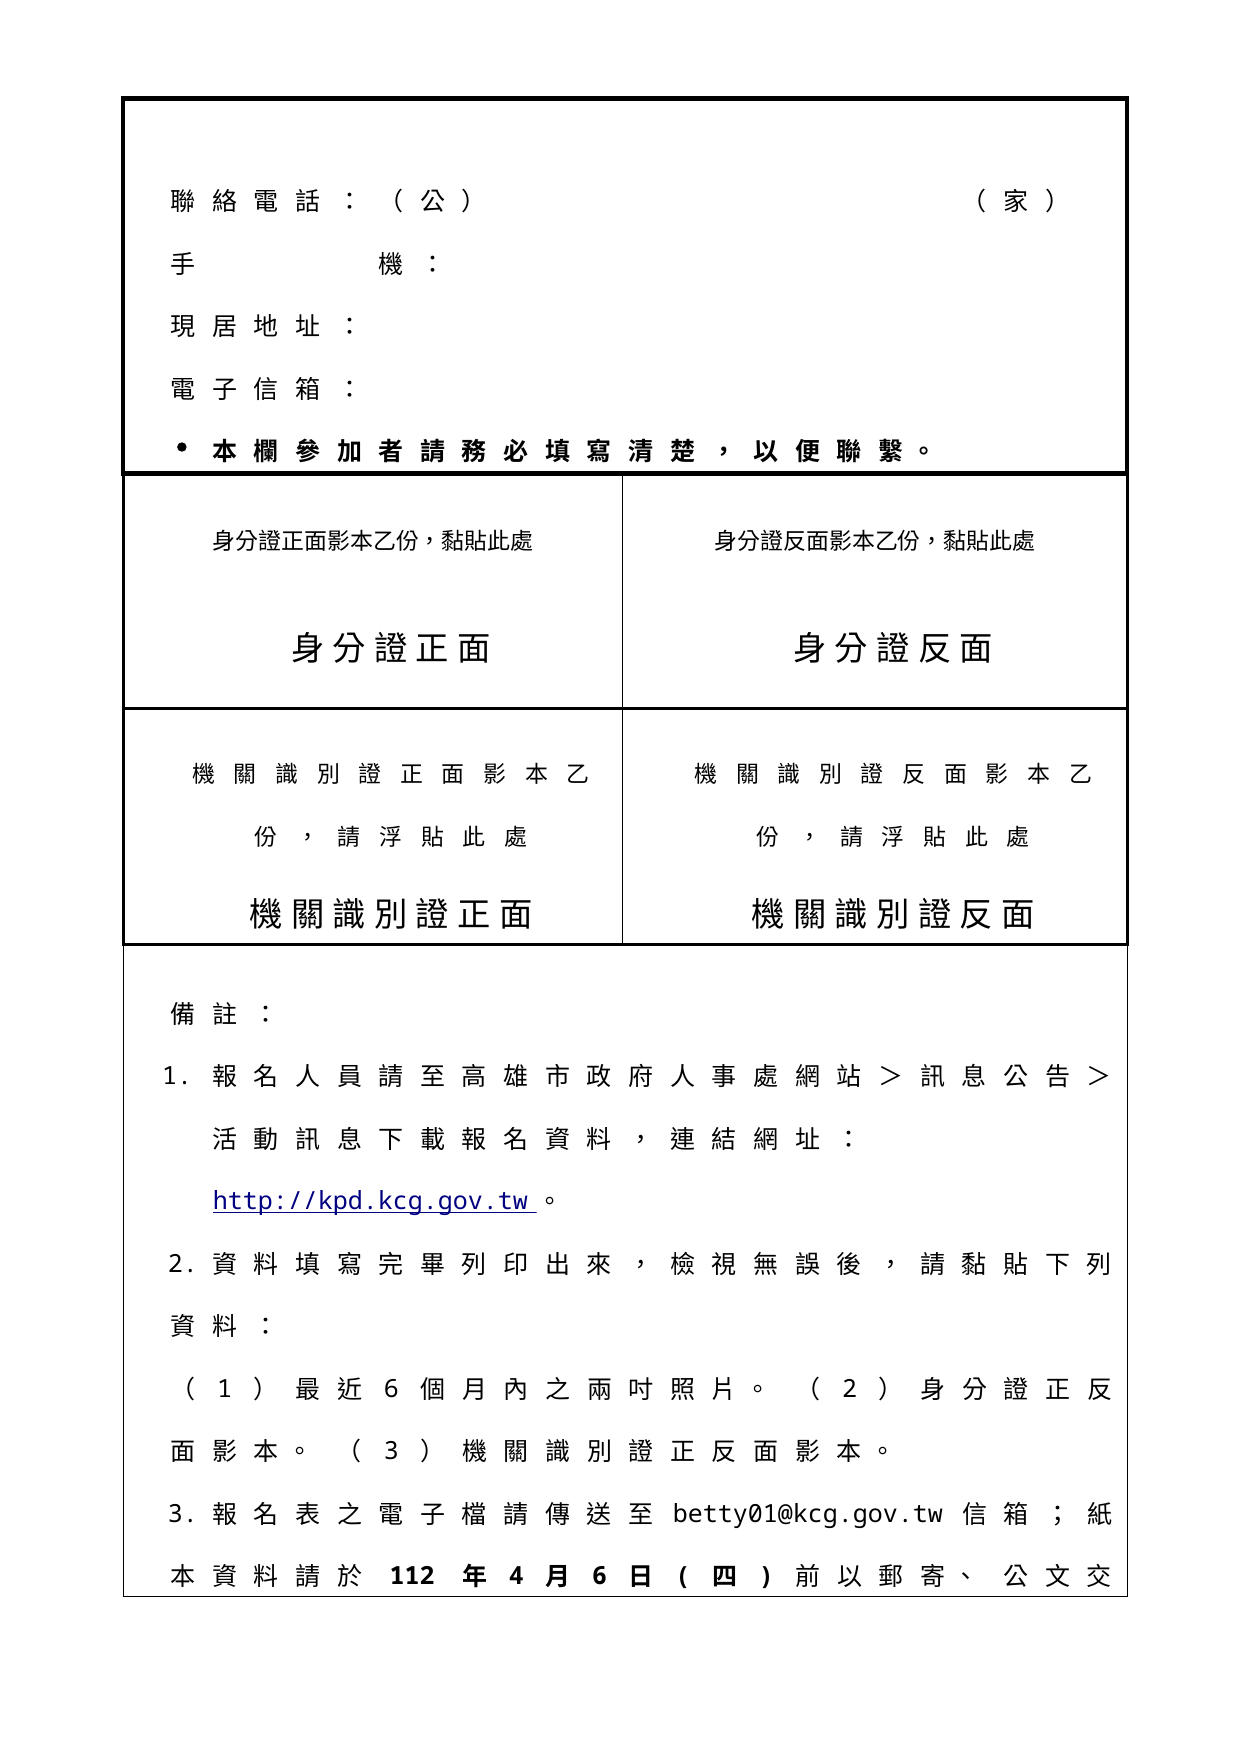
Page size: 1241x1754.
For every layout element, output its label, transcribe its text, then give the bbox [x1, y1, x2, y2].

table_cell 聯絡電話：（公） （家） 手 機： 現居地址： 電子信箱： 本欄參加者請務必填寫清楚，以便聯繫。 [125, 101, 1125, 471]
table_cell 機關識別證正面影本乙份，請浮貼此處 機關識別證正面 [125, 710, 622, 943]
table_cell 身分證正面影本乙份，黏貼此處 身分證正面 [125, 476, 622, 707]
table_cell 機關識別證反面影本乙份，請浮貼此處 機關識別證反面 [623, 710, 1126, 943]
table_cell 身分證反面影本乙份，黏貼此處 身分證反面 [623, 476, 1126, 707]
table_cell 備註： 報名人員請至高雄市政府人事處網站＞訊息公告＞活動訊息下載報名資料，連結網址： http://kpd.kcg.gov.tw。 2.資料填寫完畢列印出來，檢視無誤後，請黏貼下列資料： （1）最近6個月內之兩吋照片。（2）身分證正反面影本。（3）機關識別證正反面影本。 3.報名表之電子檔請傳送至betty01@kcg.gov.tw信箱；紙本資料請於112年4月6日(四)前以郵寄、公文交 [124, 946, 1127, 1596]
